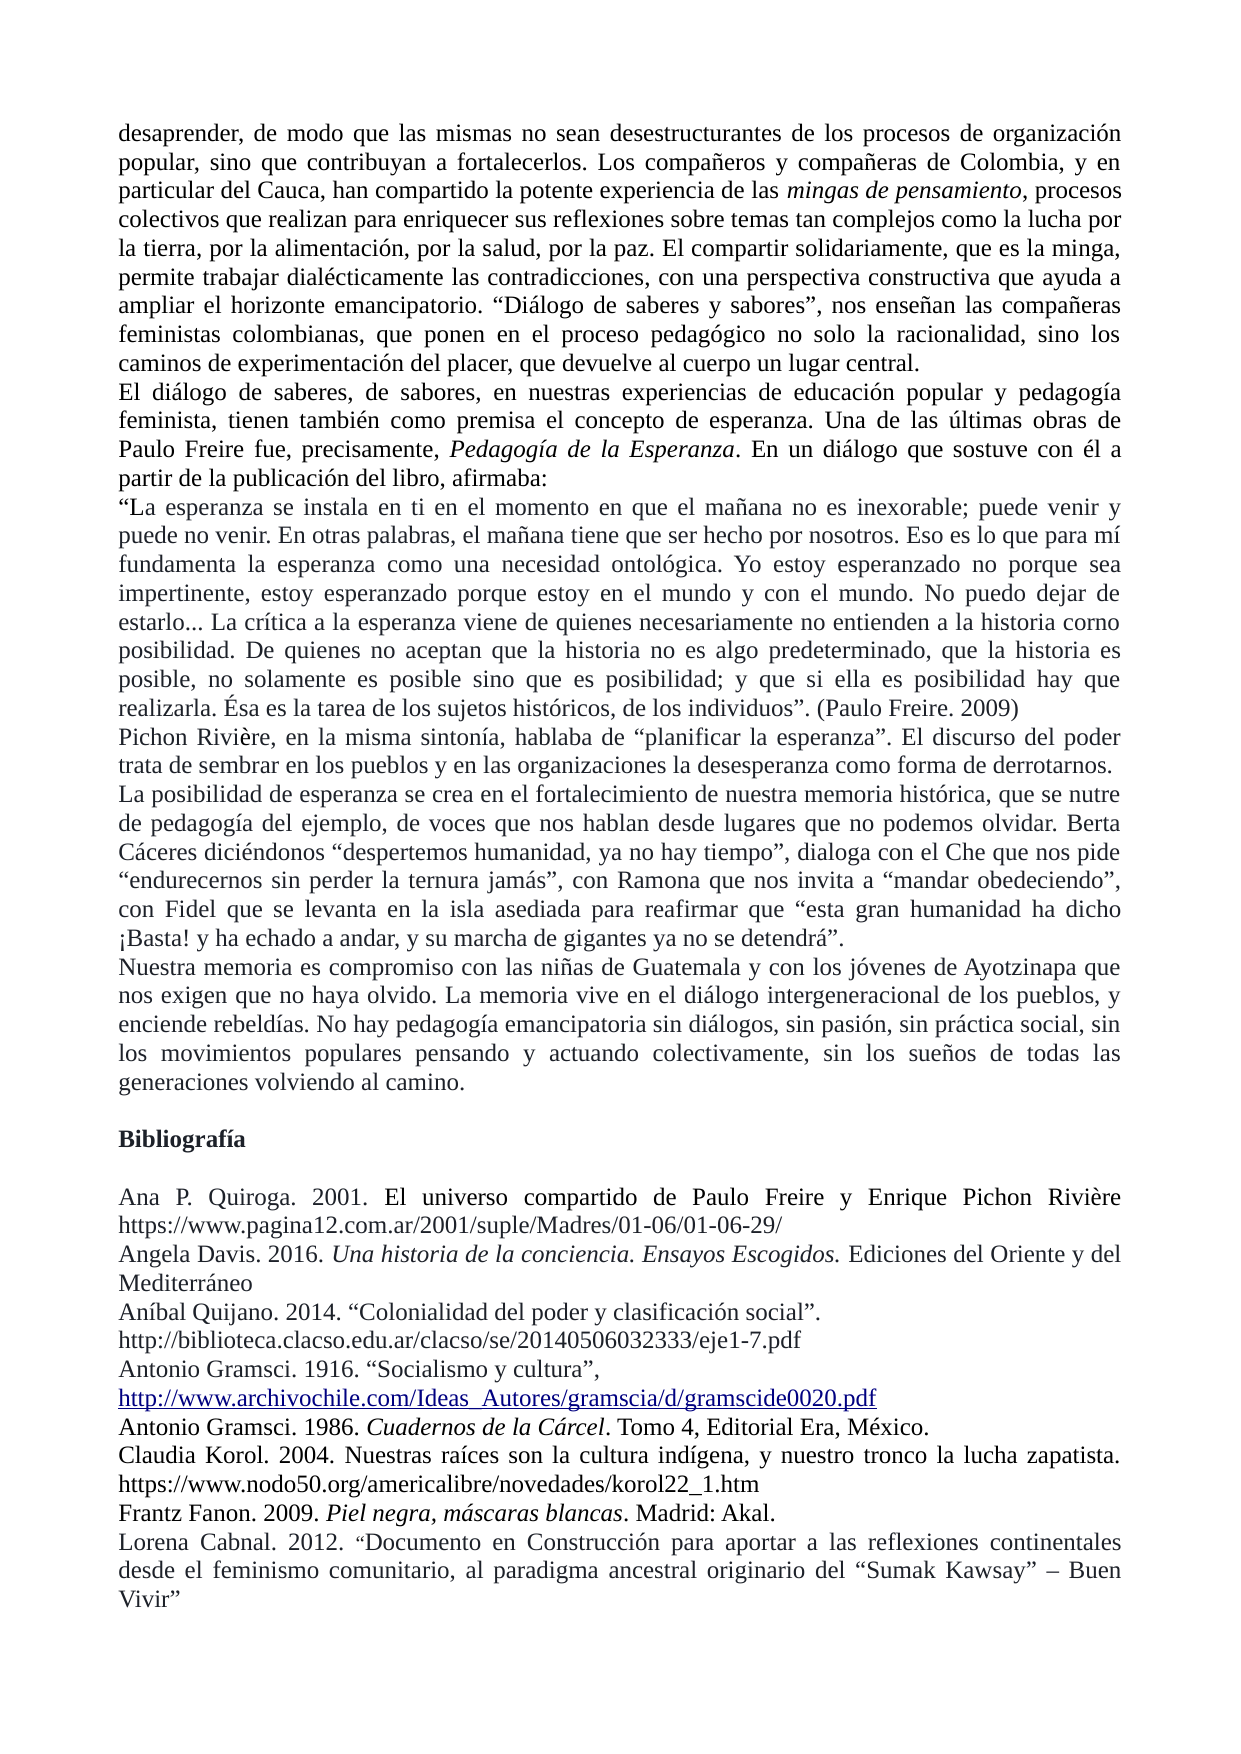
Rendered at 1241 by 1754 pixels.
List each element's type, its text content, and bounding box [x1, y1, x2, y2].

text Aníbal Quijano. 2014. “Colonialidad del poder y clasificación social”. http://biblioteca.clacso.edu.ar/clacso/se/20140506032333/eje1-7.pdf [118, 1297, 1122, 1354]
text Frantz Fanon. 2009. Piel negra, máscaras blancas. Madrid: Akal. [118, 1498, 1122, 1527]
text Claudia Korol. 2004. Nuestras raíces son la cultura indígena, y nuestro tronco la lucha zapatista. https://www.nodo50.org/americalibre/novedades/korol22_1.htm [118, 1441, 1122, 1498]
text Antonio Gramsci. 1916. “Socialismo y cultura”, [118, 1354, 1122, 1383]
text El diálogo de saberes, de sabores, en nuestras experiencias de educación popular y pedagogía feminista, tienen también como premisa el concepto de esperanza. Una de las últimas obras de Paulo Freire fue, precisamente, Pedagogía de la Esperanza. En un diálogo que sostuve con él a partir de la publicación del libro, afirmaba: [118, 377, 1122, 492]
text Angela Davis. 2016. Una historia de la conciencia. Ensayos Escogidos. Ediciones del Oriente y del Mediterráneo [118, 1239, 1122, 1297]
text desaprender, de modo que las mismas no sean desestructurantes de los procesos de organización popular, sino que contribuyan a fortalecerlos. Los compañeros y compañeras de Colombia, y en particular del Cauca, han compartido la potente experiencia de las mingas de pensamiento, procesos colectivos que realizan para enriquecer sus reflexiones sobre temas tan complejos como la lucha por la tierra, por la alimentación, por la salud, por la paz. El compartir solidariamente, que es la minga, permite trabajar dialécticamente las contradicciones, con una perspectiva constructiva que ayuda a ampliar el horizonte emancipatorio. “Diálogo de saberes y sabores”, nos enseñan las compañeras feministas colombianas, que ponen en el proceso pedagógico no solo la racionalidad, sino los caminos de experimentación del placer, que devuelve al cuerpo un lugar central. [118, 118, 1122, 377]
text La posibilidad de esperanza se crea en el fortalecimiento de nuestra memoria histórica, que se nutre de pedagogía del ejemplo, de voces que nos hablan desde lugares que no podemos olvidar. Berta Cáceres diciéndonos “despertemos humanidad, ya no hay tiempo”, dialoga con el Che que nos pide “endurecernos sin perder la ternura jamás”, con Ramona que nos invita a “mandar obedeciendo”, con Fidel que se levanta en la isla asediada para reafirmar que “esta gran humanidad ha dicho ¡Basta! y ha echado a andar, y su marcha de gigantes ya no se detendrá”. [118, 779, 1122, 952]
text Nuestra memoria es compromiso con las niñas de Guatemala y con los jóvenes de Ayotzinapa que nos exigen que no haya olvido. La memoria vive en el diálogo intergeneracional de los pueblos, y enciende rebeldías. No hay pedagogía emancipatoria sin diálogos, sin pasión, sin práctica social, sin los movimientos populares pensando y actuando colectivamente, sin los sueños de todas las generaciones volviendo al camino. [118, 952, 1122, 1096]
text Bibliografía [118, 1124, 1122, 1153]
text Pichon Rivière, en la misma sintonía, hablaba de “planificar la esperanza”. El discurso del poder trata de sembrar en los pueblos y en las organizaciones la desesperanza como forma de derrotarnos. [118, 722, 1122, 779]
text “La esperanza se instala en ti en el momento en que el mañana no es inexorable; puede venir y puede no venir. En otras palabras, el mañana tiene que ser hecho por nosotros. Eso es lo que para mí fundamenta la esperanza como una necesidad ontológica. Yo estoy esperanzado no porque sea impertinente, estoy esperanzado porque estoy en el mundo y con el mundo. No puedo dejar de estarlo... La crítica a la esperanza viene de quienes necesariamente no entienden a la historia corno posibilidad. De quienes no aceptan que la historia no es algo predeterminado, que la historia es posible, no solamente es posible sino que es posibilidad; y que si ella es posibilidad hay que realizarla. Ésa es la tarea de los sujetos históricos, de los individuos”. (Paulo Freire. 2009) [118, 492, 1122, 722]
text Ana P. Quiroga. 2001. El universo compartido de Paulo Freire y Enrique Pichon Rivière https://www.pagina12.com.ar/2001/suple/Madres/01-06/01-06-29/ [118, 1182, 1122, 1239]
text http://www.archivochile.com/Ideas_Autores/gramscia/d/gramscide0020.pdf [118, 1383, 1122, 1412]
text Antonio Gramsci. 1986. Cuadernos de la Cárcel. Tomo 4, Editorial Era, México. [118, 1412, 1122, 1441]
text Lorena Cabnal. 2012. “Documento en Construcción para aportar a las reflexiones continentales desde el feminismo comunitario, al paradigma ancestral originario del “Sumak Kawsay” – Buen Vivir” [118, 1527, 1122, 1613]
